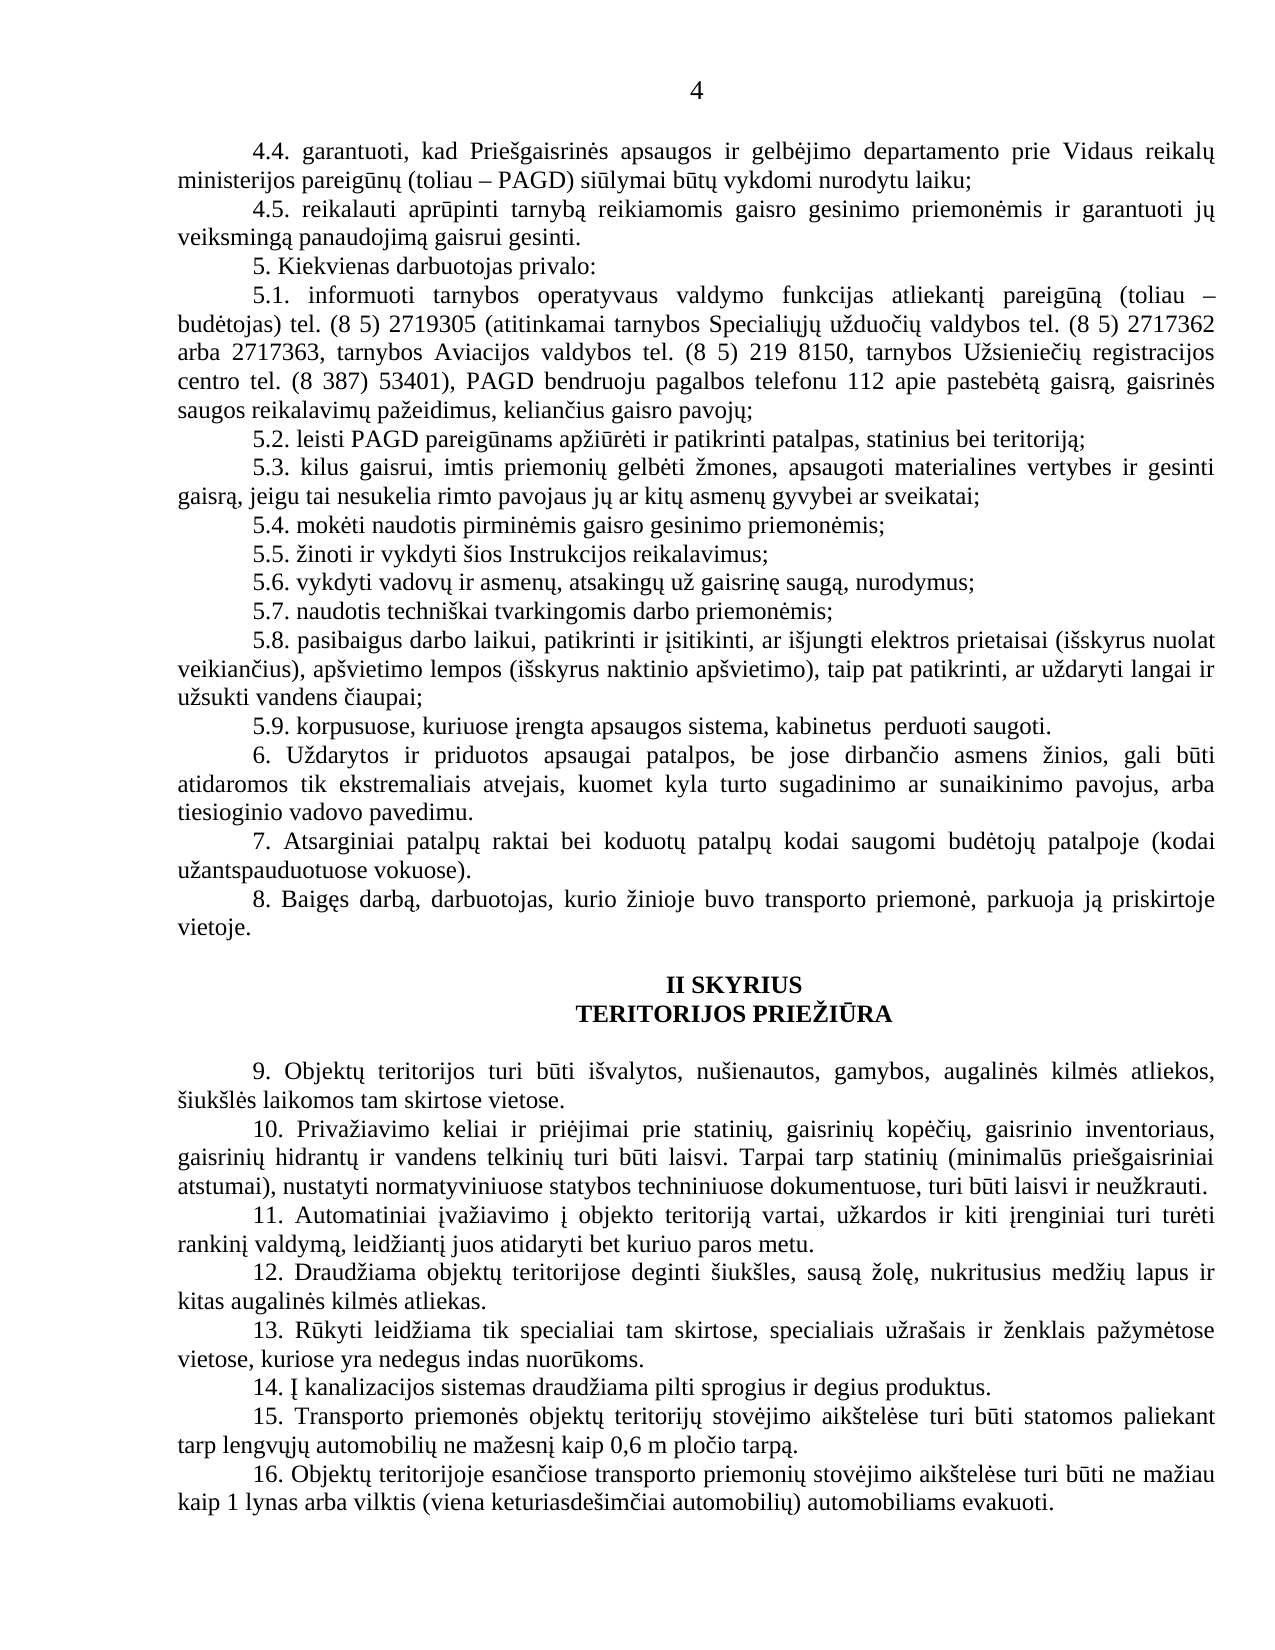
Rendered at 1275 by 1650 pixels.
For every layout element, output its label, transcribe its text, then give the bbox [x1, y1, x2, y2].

text 9. Objektų teritorijos turi būti išvalytos, nušienautos, gamybos, augalinės kilmės atliekos, šiukšlės laikomos tam skirtose vietose. [177, 1056, 1216, 1114]
text 5.2. leisti PAGD pareigūnams apžiūrėti ir patikrinti patalpas, statinius bei teritoriją; [177, 424, 1216, 452]
text 5.6. vykdyti vadovų ir asmenų, atsakingų už gaisrinę saugą, nurodymus; [177, 567, 1216, 596]
text 11. Automatiniai įvažiavimo į objekto teritoriją vartai, užkardos ir kiti įrenginiai turi turėti rankinį valdymą, leidžiantį juos atidaryti bet kuriuo paros metu. [177, 1200, 1216, 1257]
text II SKYRIUS [177, 970, 1216, 999]
text 5. Kiekvienas darbuotojas privalo: [177, 251, 1216, 280]
text 5.8. pasibaigus darbo laikui, patikrinti ir įsitikinti, ar išjungti elektros prietaisai (išskyrus nuolat veikiančius), apšvietimo lempos (išskyrus naktinio apšvietimo), taip pat patikrinti, ar uždaryti langai ir užsukti vandens čiaupai; [177, 625, 1216, 711]
text 16. Objektų teritorijoje esančiose transporto priemonių stovėjimo aikštelėse turi būti ne mažiau kaip 1 lynas arba vilktis (viena keturiasdešimčiai automobilių) automobiliams evakuoti. [177, 1459, 1216, 1516]
text 5.4. mokėti naudotis pirminėmis gaisro gesinimo priemonėmis; [177, 510, 1216, 539]
text 8. Baigęs darbą, darbuotojas, kurio žinioje buvo transporto priemonė, parkuoja ją priskirtoje vietoje. [177, 884, 1216, 941]
text 7. Atsarginiai patalpų raktai bei koduotų patalpų kodai saugomi budėtojų patalpoje (kodai užantspauduotuose vokuose). [177, 826, 1216, 884]
text 5.5. žinoti ir vykdyti šios Instrukcijos reikalavimus; [177, 539, 1216, 567]
text 5.3. kilus gaisrui, imtis priemonių gelbėti žmones, apsaugoti materialines vertybes ir gesinti gaisrą, jeigu tai nesukelia rimto pavojaus jų ar kitų asmenų gyvybei ar sveikatai; [177, 452, 1216, 510]
text TERITORIJOS PRIEŽIŪRA [177, 999, 1216, 1027]
text 14. Į kanalizacijos sistemas draudžiama pilti sprogius ir degius produktus. [177, 1372, 1216, 1401]
text 4.5. reikalauti aprūpinti tarnybą reikiamomis gaisro gesinimo priemonėmis ir garantuoti jų veiksmingą panaudojimą gaisrui gesinti. [177, 194, 1216, 251]
text 5.7. naudotis techniškai tvarkingomis darbo priemonėmis; [252, 596, 1216, 625]
text 5.9. korpusuose, kuriuose įrengta apsaugos sistema, kabinetus perduoti saugoti. [177, 711, 1216, 740]
text 5.1. informuoti tarnybos operatyvaus valdymo funkcijas atliekantį pareigūną (toliau – budėtojas) tel. (8 5) 2719305 (atitinkamai tarnybos Specialiųjų užduočių valdybos tel. (8 5) 2717362 arba 2717363, tarnybos Aviacijos valdybos tel. (8 5) 219 8150, tarnybos Užsieniečių registracijos centro tel. (8 387) 53401), PAGD bendruoju pagalbos telefonu 112 apie pastebėtą gaisrą, gaisrinės saugos reikalavimų pažeidimus, keliančius gaisro pavojų; [177, 280, 1216, 424]
text 12. Draudžiama objektų teritorijose deginti šiukšles, sausą žolę, nukritusius medžių lapus ir kitas augalinės kilmės atliekas. [177, 1257, 1216, 1315]
text 6. Uždarytos ir priduotos apsaugai patalpos, be jose dirbančio asmens žinios, gali būti atidaromos tik ekstremaliais atvejais, kuomet kyla turto sugadinimo ar sunaikinimo pavojus, arba tiesioginio vadovo pavedimu. [177, 740, 1216, 826]
text 10. Privažiavimo keliai ir priėjimai prie statinių, gaisrinių kopėčių, gaisrinio inventoriaus, gaisrinių hidrantų ir vandens telkinių turi būti laisvi. Tarpai tarp statinių (minimalūs priešgaisriniai atstumai), nustatyti normatyviniuose statybos techniniuose dokumentuose, turi būti laisvi ir neužkrauti. [177, 1114, 1216, 1200]
text 13. Rūkyti leidžiama tik specialiai tam skirtose, specialiais užrašais ir ženklais pažymėtose vietose, kuriose yra nedegus indas nuorūkoms. [177, 1315, 1216, 1372]
text 4.4. garantuoti, kad Priešgaisrinės apsaugos ir gelbėjimo departamento prie Vidaus reikalų ministerijos pareigūnų (toliau – PAGD) siūlymai būtų vykdomi nurodytu laiku; [177, 136, 1216, 194]
text 15. Transporto priemonės objektų teritorijų stovėjimo aikštelėse turi būti statomos paliekant tarp lengvųjų automobilių ne mažesnį kaip 0,6 m pločio tarpą. [177, 1401, 1216, 1459]
